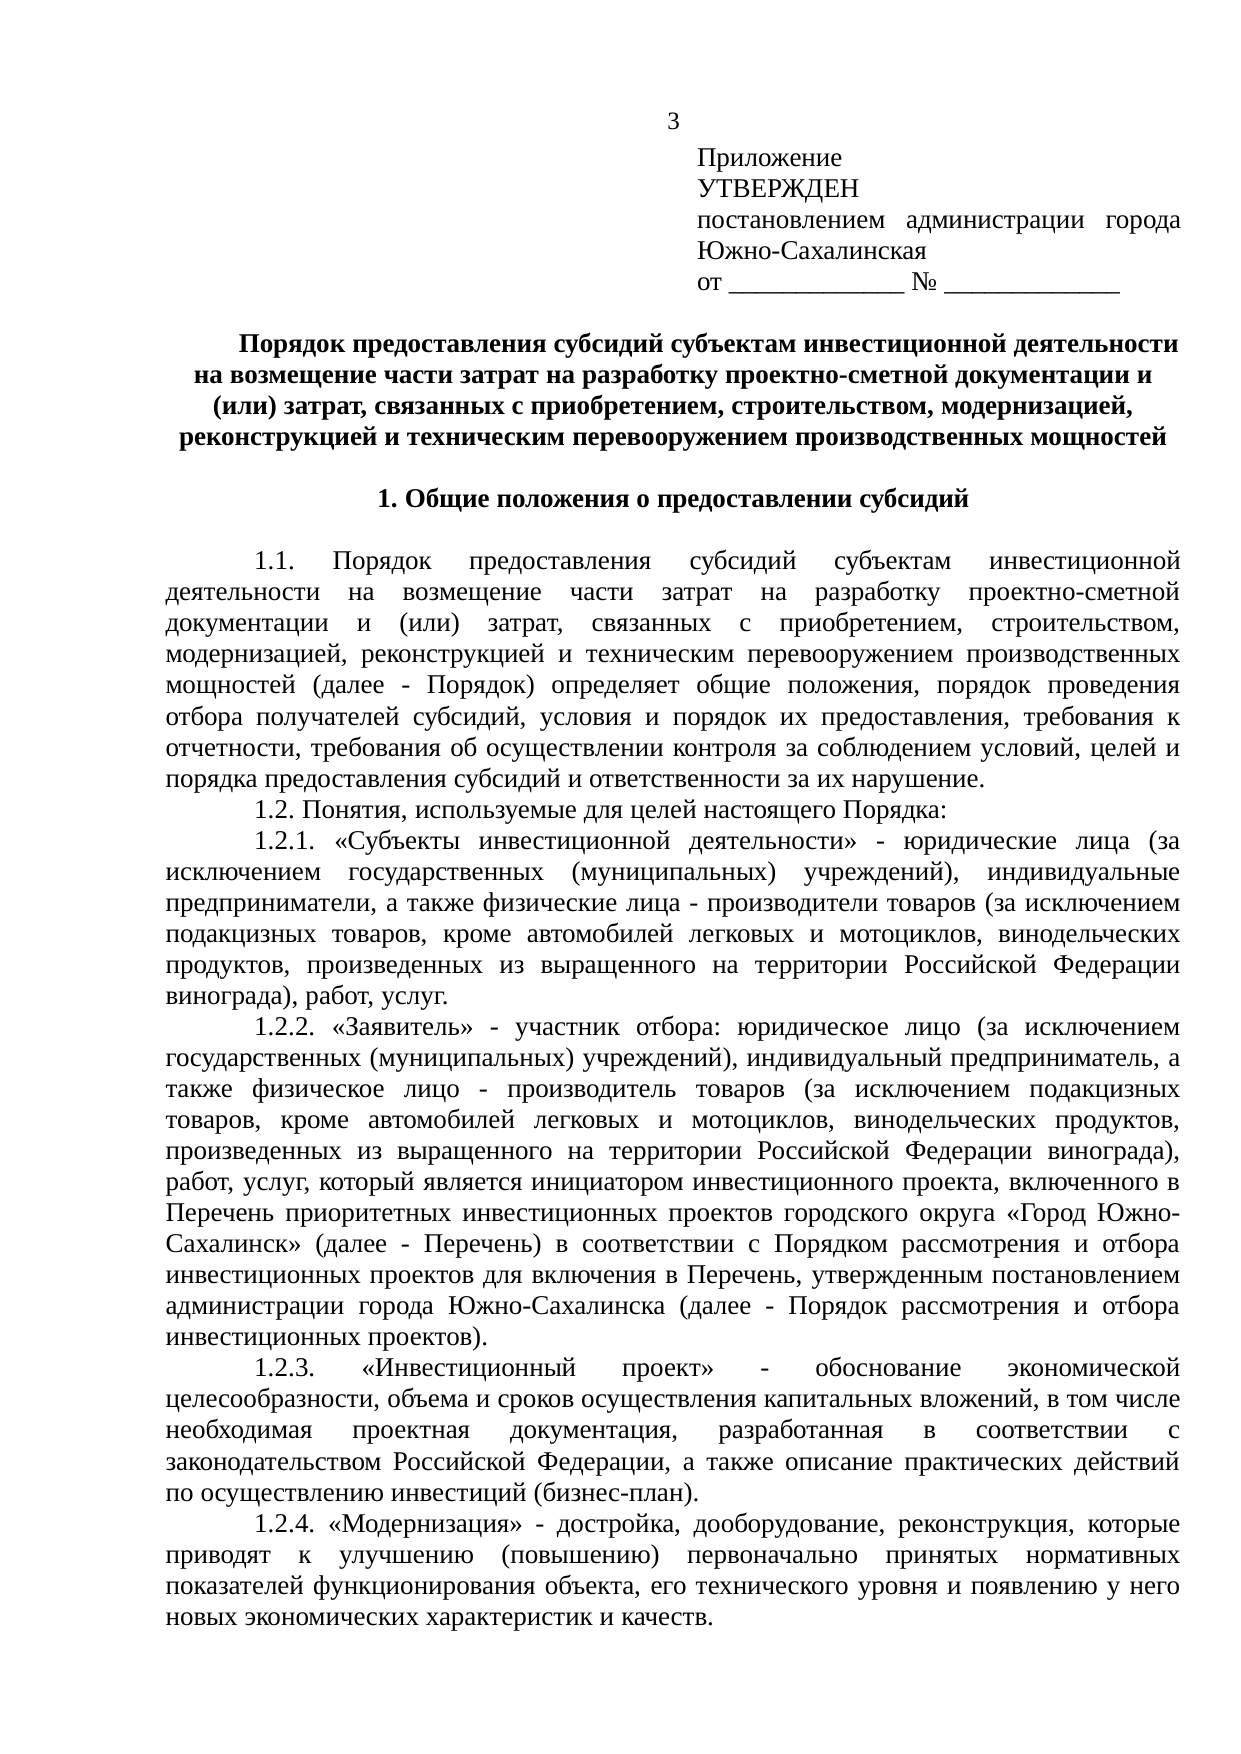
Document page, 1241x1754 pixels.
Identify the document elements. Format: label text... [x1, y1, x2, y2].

subtitle 1.2.4. «Модернизация» - достройка, дооборудование, реконструкция, которые приводят к улучшению (повышению) первоначально принятых нормативных показателей функционирования объекта, его технического уровня и появлению у него новых экономических характеристик и качеств. [165, 1507, 1181, 1631]
subtitle 1.1. Порядок предоставления субсидий субъектам инвестиционной деятельности на возмещение части затрат на разработку проектно-сметной документации и (или) затрат, связанных с приобретением, строительством, модернизацией, реконструкцией и техническим перевооружением производственных мощностей (далее - Порядок) определяет общие положения, порядок проведения отбора получателей субсидий, условия и порядок их предоставления, требования к отчетности, требования об осуществлении контроля за соблюдением условий, целей и порядка предоставления субсидий и ответственности за их нарушение. [165, 545, 1181, 793]
subtitle 1.2. Понятия, используемые для целей настоящего Порядка: [165, 793, 1181, 824]
text Приложение [697, 141, 1181, 172]
text Порядок предоставления субсидий субъектам инвестиционной деятельности на возмещение части затрат на разработку проектно-сметной документации и (или) затрат, связанных с приобретением, строительством, модернизацией, реконструкцией и техническим перевооружением производственных мощностей [165, 327, 1181, 452]
text от _____________ № _____________ [697, 265, 1181, 296]
subtitle 1.2.1. «Субъекты инвестиционной деятельности» - юридические лица (за исключением государственных (муниципальных) учреждений), индивидуальные предприниматели, а также физические лица - производители товаров (за исключением подакцизных товаров, кроме автомобилей легковых и мотоциклов, винодельческих продуктов, произведенных из выращенного на территории Российской Федерации винограда), работ, услуг. [165, 824, 1181, 1010]
subtitle 1. Общие положения о предоставлении субсидий [165, 483, 1181, 514]
subtitle 1.2.3. «Инвестиционный проект» - обоснование экономической целесообразности, объема и сроков осуществления капитальных вложений, в том числе необходимая проектная документация, разработанная в соответствии с законодательством Российской Федерации, а также описание практических действий по осуществлению инвестиций (бизнес-план). [165, 1352, 1181, 1507]
subtitle 1.2.2. «Заявитель» - участник отбора: юридическое лицо (за исключением государственных (муниципальных) учреждений), индивидуальный предприниматель, а также физическое лицо - производитель товаров (за исключением подакцизных товаров, кроме автомобилей легковых и мотоциклов, винодельческих продуктов, произведенных из выращенного на территории Российской Федерации винограда), работ, услуг, который является инициатором инвестиционного проекта, включенного в Перечень приоритетных инвестиционных проектов городского округа «Город Южно-Сахалинск» (далее - Перечень) в соответствии с Порядком рассмотрения и отбора инвестиционных проектов для включения в Перечень, утвержденным постановлением администрации города Южно-Сахалинска (далее - Порядок рассмотрения и отбора инвестиционных проектов). [165, 1010, 1181, 1352]
text УТВЕРЖДЕН [697, 172, 1181, 203]
text постановлением администрации города Южно-Сахалинская [697, 203, 1181, 265]
